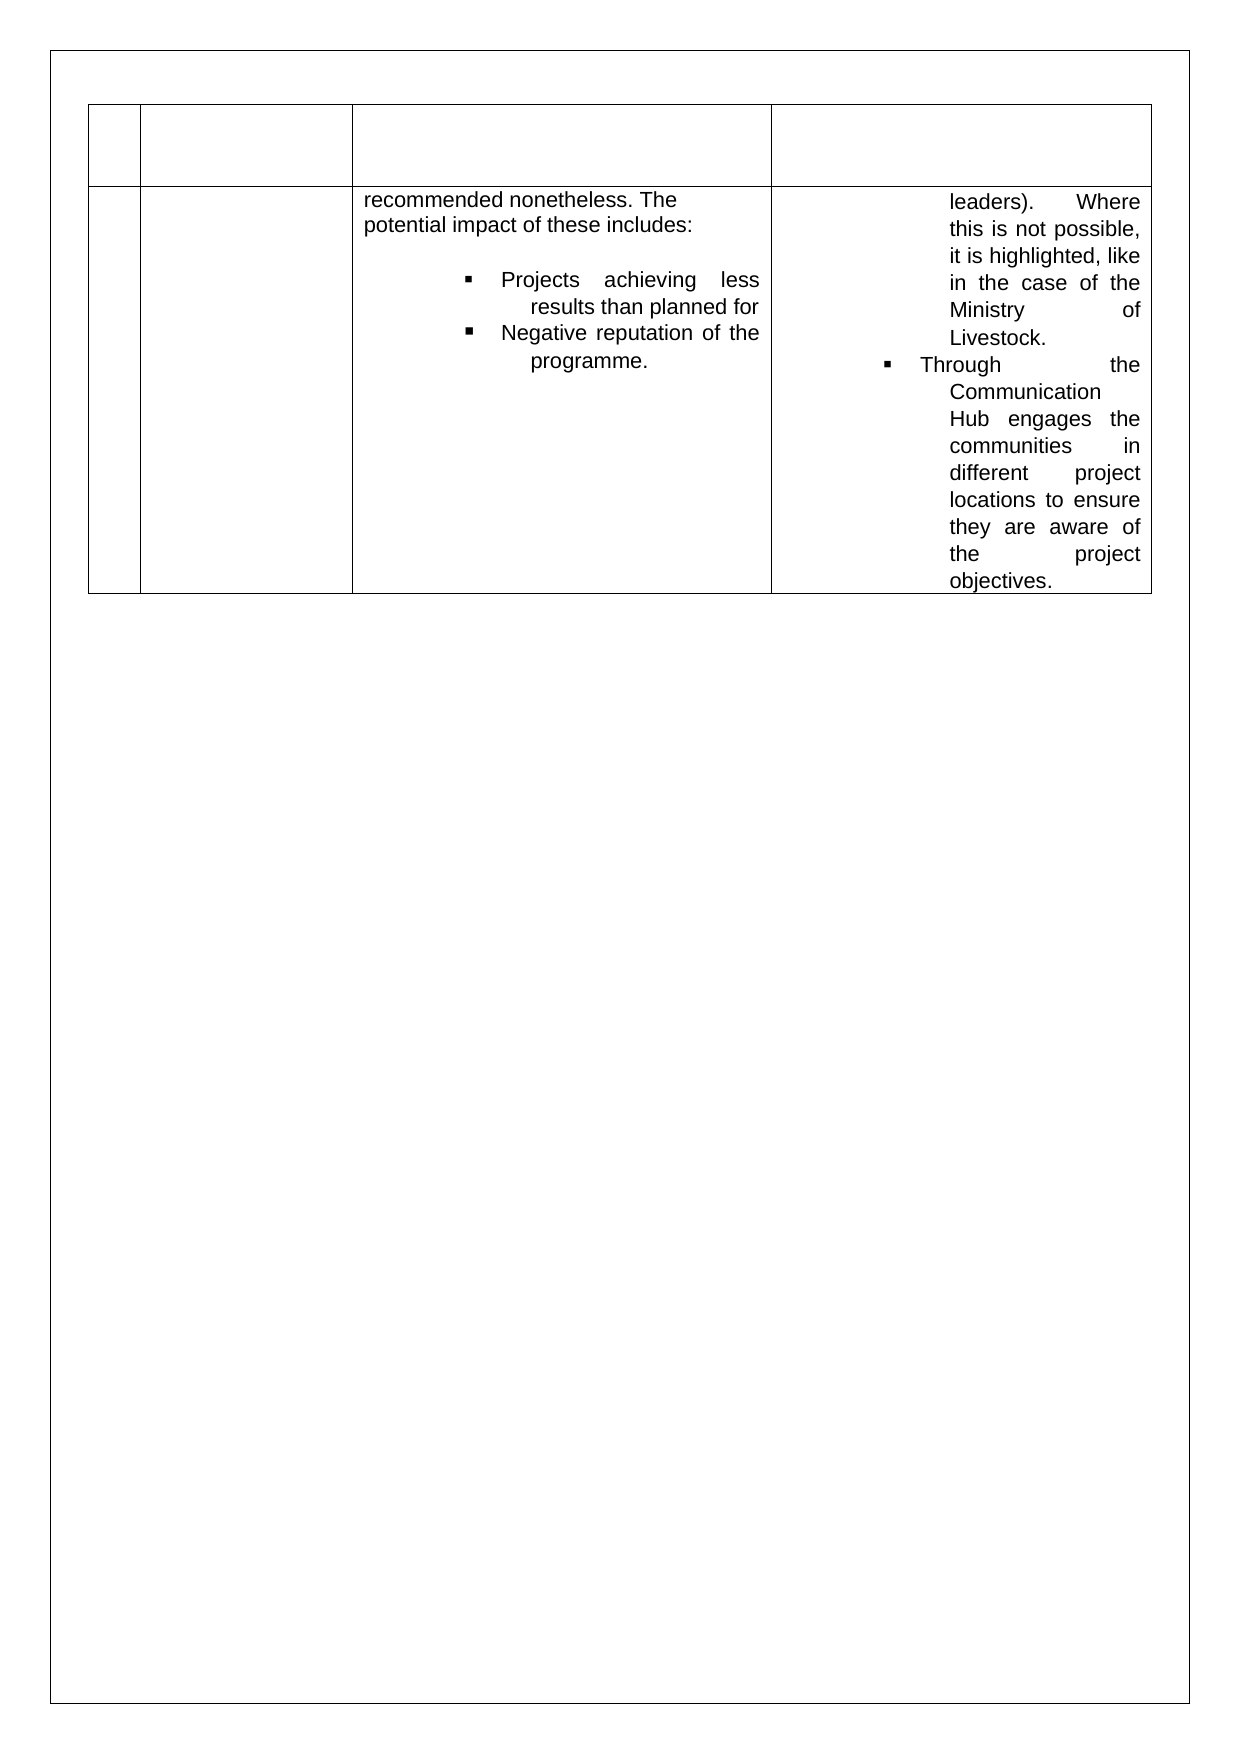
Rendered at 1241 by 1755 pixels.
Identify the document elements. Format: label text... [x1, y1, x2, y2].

table_header [89, 105, 140, 186]
table_cell [89, 187, 140, 593]
table_cell recommended nonetheless. The potential impact of these includes: Projects achieving less results than planned for Negative reputation of the programme. [353, 187, 771, 593]
table_header Potential adverse impacts [353, 105, 771, 186]
table_header Risk [141, 105, 352, 186]
table_cell leaders). Where this is not possible, it is highlighted, like in the case of the Ministry of Livestock. Through the Communication Hub engages the communities in different project locations to ensure they are aware of the project objectives. [772, 187, 1151, 593]
table_header Mitigation measures to prevent risks and/or limit potentially adverse impacts [772, 105, 1151, 186]
table_cell [141, 187, 352, 593]
